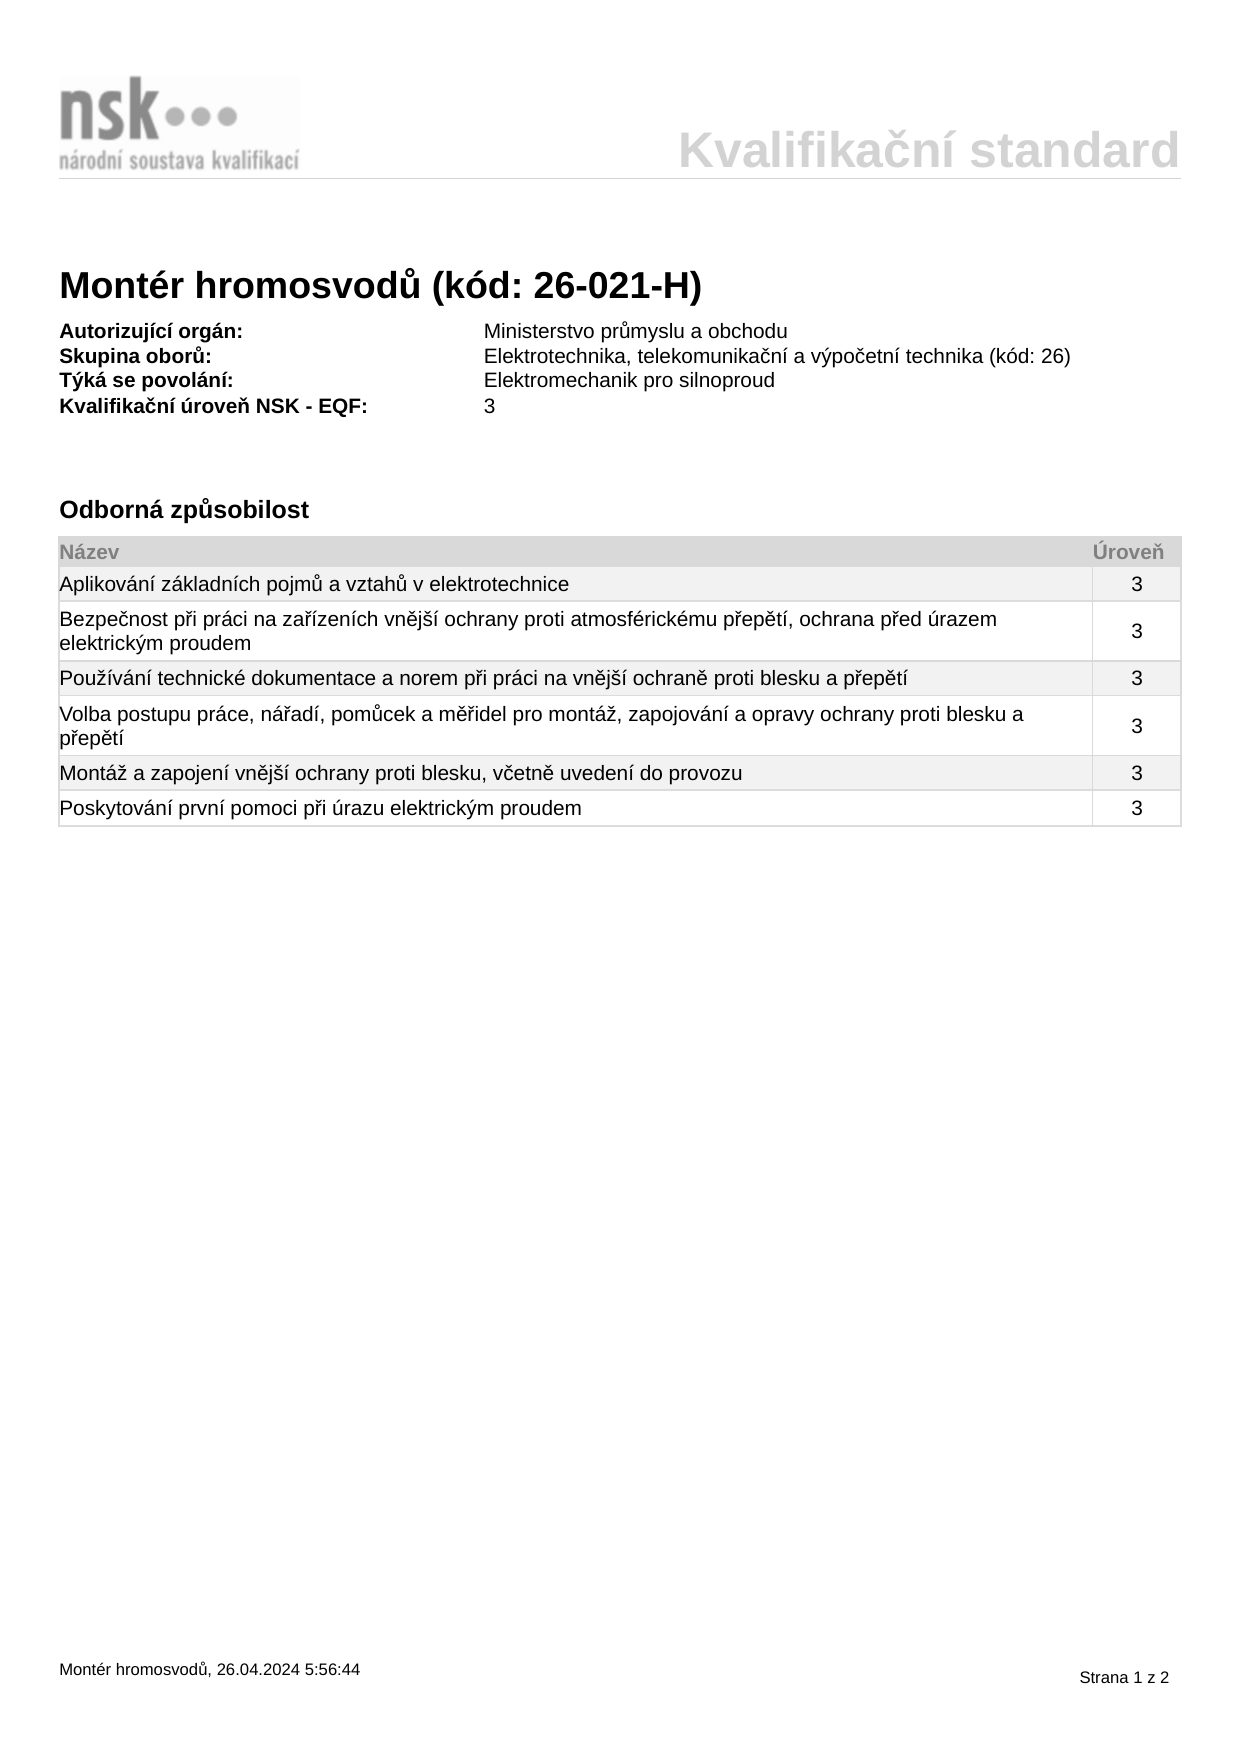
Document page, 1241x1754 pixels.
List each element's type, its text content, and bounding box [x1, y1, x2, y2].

table_cell [1169, 1392, 1181, 1659]
table_cell [59, 196, 483, 224]
table_cell Autorizující orgán: [59, 319, 483, 343]
table_cell [862, 196, 1093, 224]
table_cell [1093, 307, 1169, 319]
table_cell Montér hromosvodů (kód: 26-021-H) [59, 224, 1181, 307]
table_cell [862, 524, 1093, 536]
table_cell [620, 418, 626, 489]
table_cell [862, 418, 1093, 489]
table_cell [862, 1125, 1093, 1392]
table_cell [484, 1125, 620, 1392]
table_header [621, 59, 626, 172]
table_cell [1093, 524, 1169, 536]
table_cell Bezpečnost při práci na zařízeních vnější ochrany proti atmosférickému přepětí, ochrana před úrazem elektrickým proudem [60, 602, 1092, 660]
table_cell [59, 1392, 483, 1659]
table_cell [1169, 827, 1181, 1125]
picture [58, 59, 621, 172]
table_cell [1093, 418, 1169, 489]
table_cell Odborná způsobilost [59, 489, 1181, 524]
table_cell [626, 1392, 862, 1659]
table_cell [59, 418, 483, 489]
table_cell [484, 827, 620, 1125]
table_cell 3 [1093, 662, 1180, 695]
table_cell [620, 524, 626, 536]
table_cell [484, 307, 620, 319]
table_cell [59, 172, 483, 178]
table_cell 3 [1093, 567, 1180, 600]
table_cell [484, 172, 620, 178]
table_cell [862, 827, 1093, 1125]
table_cell Poskytování první pomoci při úrazu elektrickým proudem [60, 791, 1092, 825]
table_cell [59, 524, 483, 536]
table_cell 3 [1093, 791, 1180, 825]
table_cell Elektromechanik pro silnoproud [484, 368, 1181, 393]
table_cell [626, 196, 862, 224]
table_cell Strana 1 z 2 [862, 1659, 1169, 1695]
table_cell [1169, 524, 1181, 536]
table_cell [1093, 827, 1169, 1125]
table_cell [484, 418, 620, 489]
table_cell [59, 307, 483, 319]
table_cell [484, 524, 620, 536]
table_cell Skupina oborů: [59, 344, 483, 368]
table_cell [620, 1125, 626, 1392]
table_cell Montáž a zapojení vnější ochrany proti blesku, včetně uvedení do provozu [60, 756, 1092, 789]
table_cell [1169, 196, 1181, 224]
table_cell Aplikování základních pojmů a vztahů v elektrotechnice [60, 567, 1092, 600]
table_cell [59, 827, 483, 1125]
table_cell Název [60, 537, 1092, 566]
table_cell [620, 827, 626, 1125]
table_cell [1169, 307, 1181, 319]
table_cell [59, 179, 1181, 196]
table_cell [484, 1392, 620, 1659]
table_cell Týká se povolání: [59, 368, 483, 392]
table_cell [1093, 196, 1169, 224]
table_cell 3 [1093, 756, 1180, 789]
table_cell 3 [484, 394, 1181, 417]
table_cell 3 [1093, 602, 1180, 660]
table_cell [626, 827, 862, 1125]
table_cell [862, 1392, 1093, 1659]
table_cell 3 [1093, 696, 1180, 755]
table_cell [620, 1392, 626, 1659]
table_cell [626, 418, 862, 489]
table_cell Montér hromosvodů, 26.04.2024 5:56:44 [59, 1659, 862, 1695]
table_cell [626, 307, 862, 319]
table_cell [59, 1125, 483, 1392]
table_cell [862, 307, 1093, 319]
table_cell Elektrotechnika, telekomunikační a výpočetní technika (kód: 26) [484, 344, 1181, 368]
table_cell Úroveň [1093, 537, 1180, 566]
table_cell [620, 196, 626, 224]
table_cell Používání technické dokumentace a norem při práci na vnější ochraně proti blesku a přepětí [60, 662, 1092, 695]
table_cell [1093, 1392, 1169, 1659]
table_cell [1169, 418, 1181, 489]
table_cell [1169, 1659, 1181, 1695]
table_cell [1169, 1125, 1181, 1392]
table_cell [620, 307, 626, 319]
table_cell [1093, 1125, 1169, 1392]
table_cell Volba postupu práce, nářadí, pomůcek a měřidel pro montáž, zapojování a opravy ochrany proti blesku a přepětí [60, 696, 1092, 755]
table_cell [484, 196, 620, 224]
table_cell Ministerstvo průmyslu a obchodu [484, 319, 1181, 344]
table_cell [626, 524, 862, 536]
table_cell Kvalifikační úroveň NSK - EQF: [59, 394, 483, 417]
table_cell [626, 1125, 862, 1392]
table_header Kvalifikační standard [626, 59, 1181, 178]
